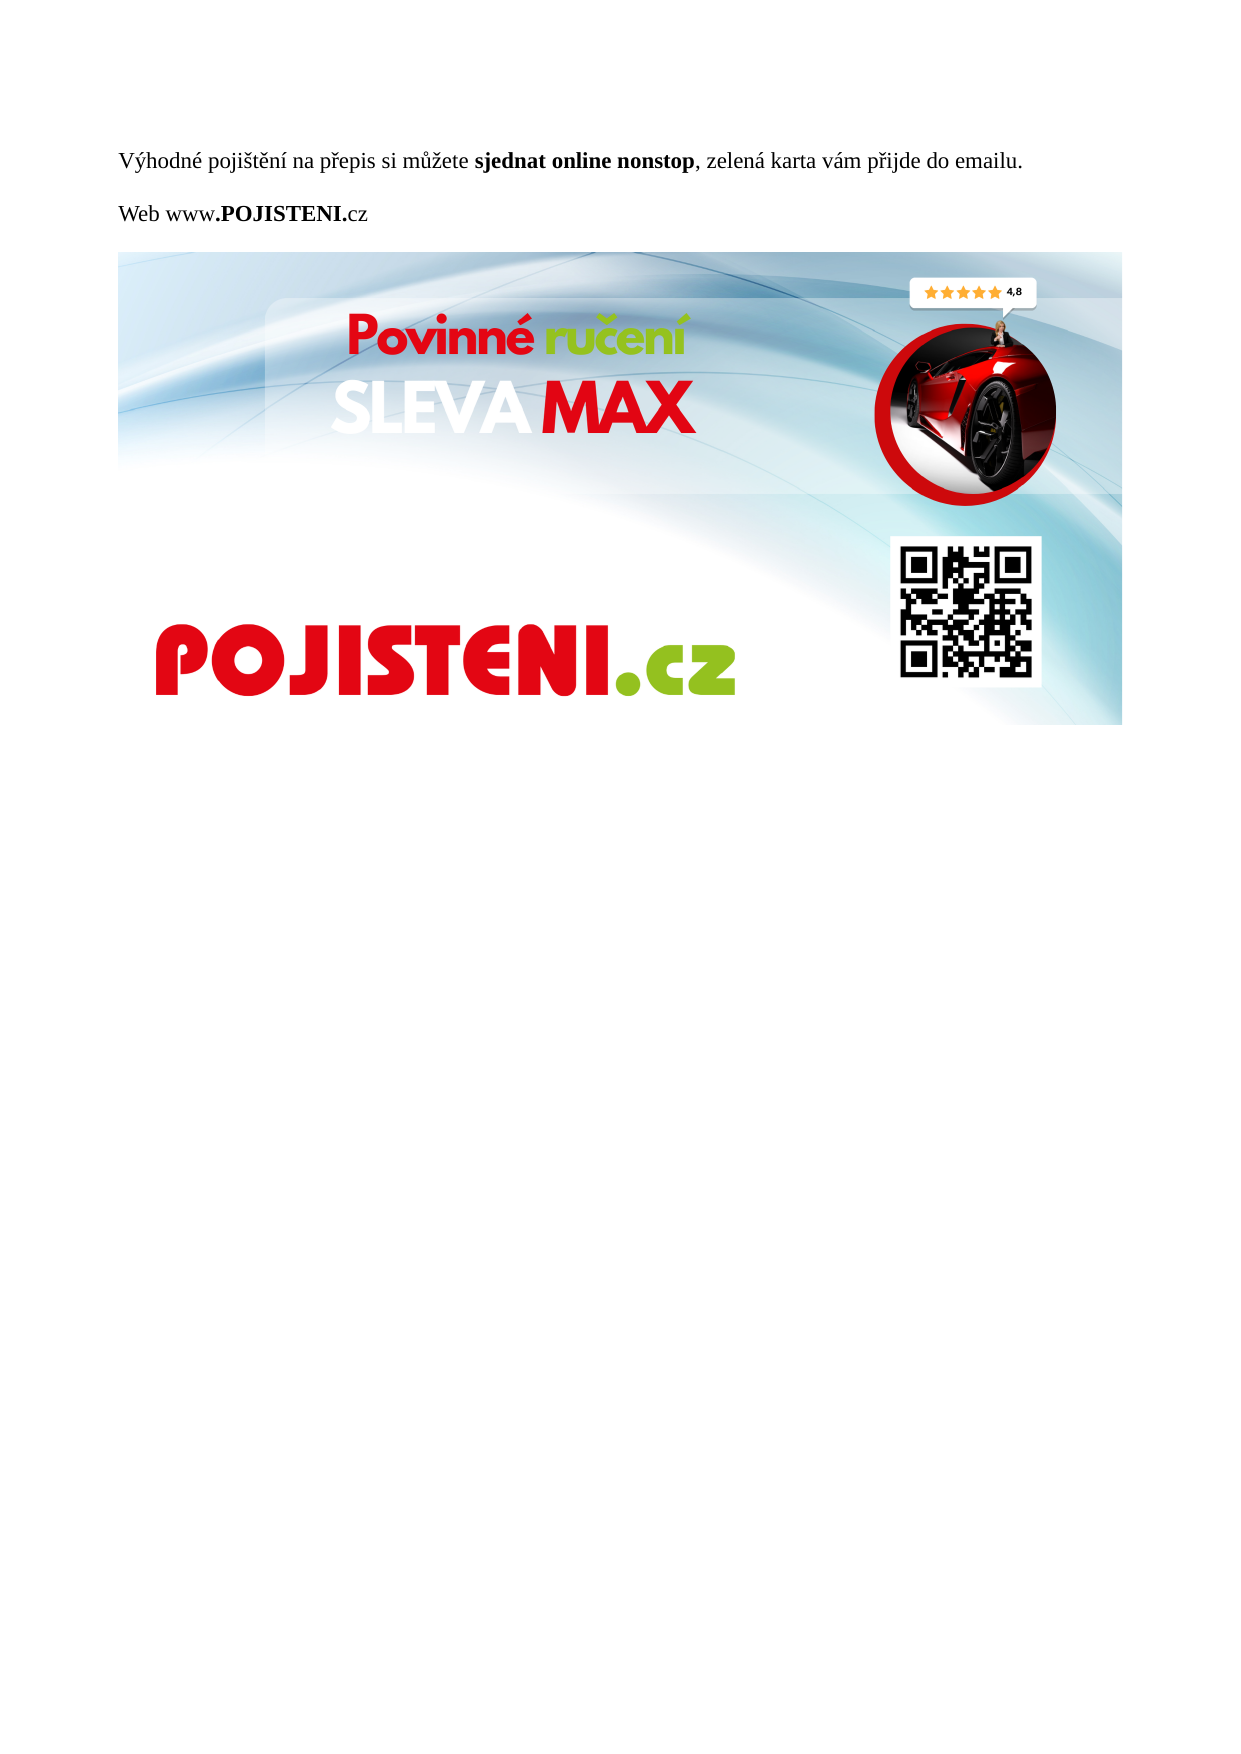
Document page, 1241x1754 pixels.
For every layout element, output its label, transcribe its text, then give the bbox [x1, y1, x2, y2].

text Web www.POJISTENI.cz [118, 199, 1122, 226]
text Výhodné pojištění na přepis si můžete sjednat online nonstop, zelená karta vám přijde do emailu. [118, 147, 1122, 173]
picture [118, 252, 1123, 725]
